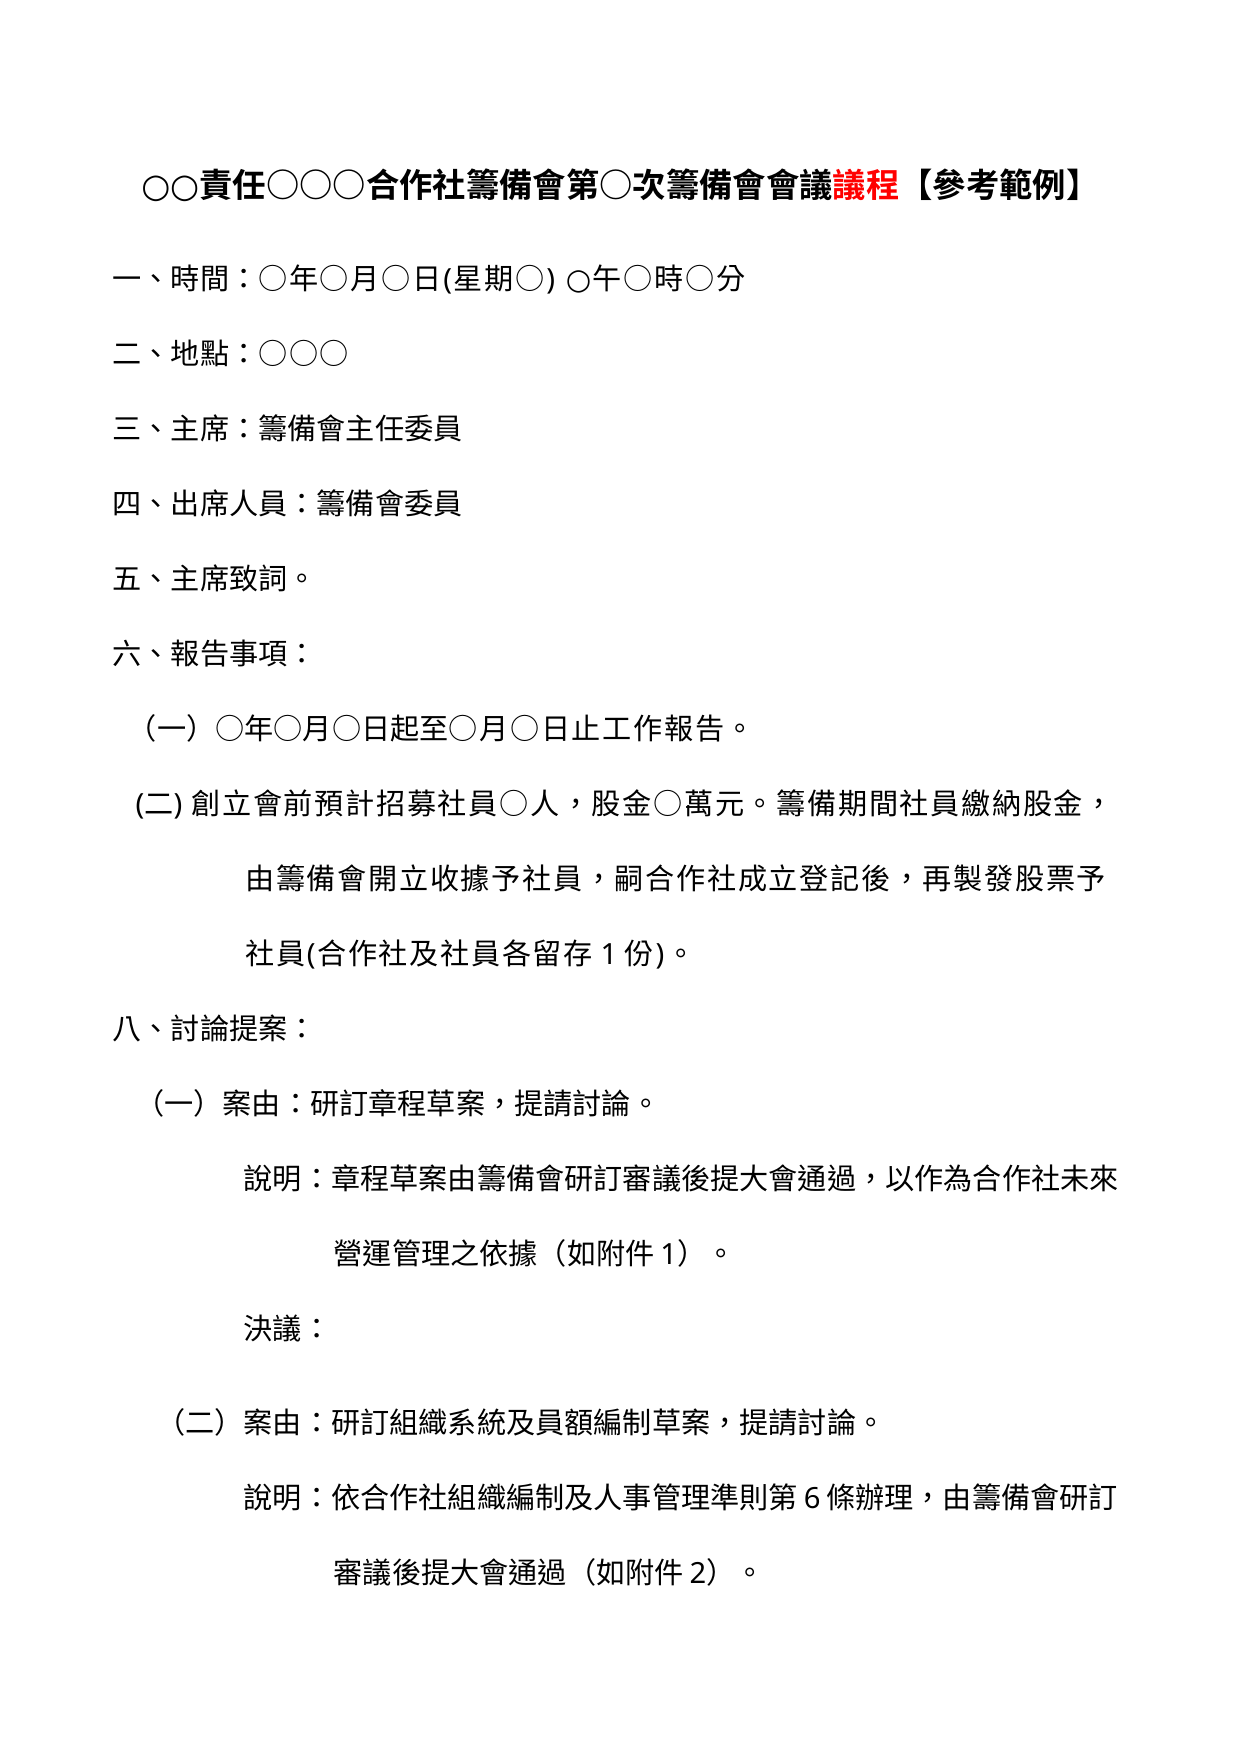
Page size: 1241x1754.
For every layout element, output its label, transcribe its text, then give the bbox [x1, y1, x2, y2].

text （一）○年○月○日起至○月○日止工作報告。 [97, 689, 1128, 764]
text 八、討論提案： [112, 989, 1128, 1064]
text （二）案由：研訂組織系統及員額編制草案，提請討論。 [112, 1383, 1128, 1458]
text 說明：依合作社組織編制及人事管理準則第6條辦理，由籌備會研訂審議後提大會通過（如附件2）。 [243, 1458, 1128, 1608]
text 五、主席致詞。 [112, 539, 1128, 614]
text 四、出席人員：籌備會委員 [112, 464, 1128, 539]
text 三、主席：籌備會主任委員 [112, 389, 1128, 464]
text 六、報告事項： [112, 614, 1128, 689]
text （一）案由：研訂章程草案，提請討論。 [112, 1064, 1128, 1139]
text 說明：章程草案由籌備會研訂審議後提大會通過，以作為合作社未來營運管理之依據（如附件1）。 [243, 1139, 1128, 1289]
text 二、地點：○○○ [112, 314, 1128, 389]
text 決議： [243, 1289, 1128, 1364]
text 一、時間：○年○月○日(星期○) ○午○時○分 [112, 239, 1128, 314]
text ○○責任○○○合作社籌備會第○次籌備會會議議程【參考範例】 [112, 146, 1128, 221]
text (二) 創立會前預計招募社員○人，股金○萬元。籌備期間社員繳納股金，由籌備會開立收據予社員，嗣合作社成立登記後，再製發股票予社員(合作社及社員各留存1份)。 [97, 764, 1128, 989]
